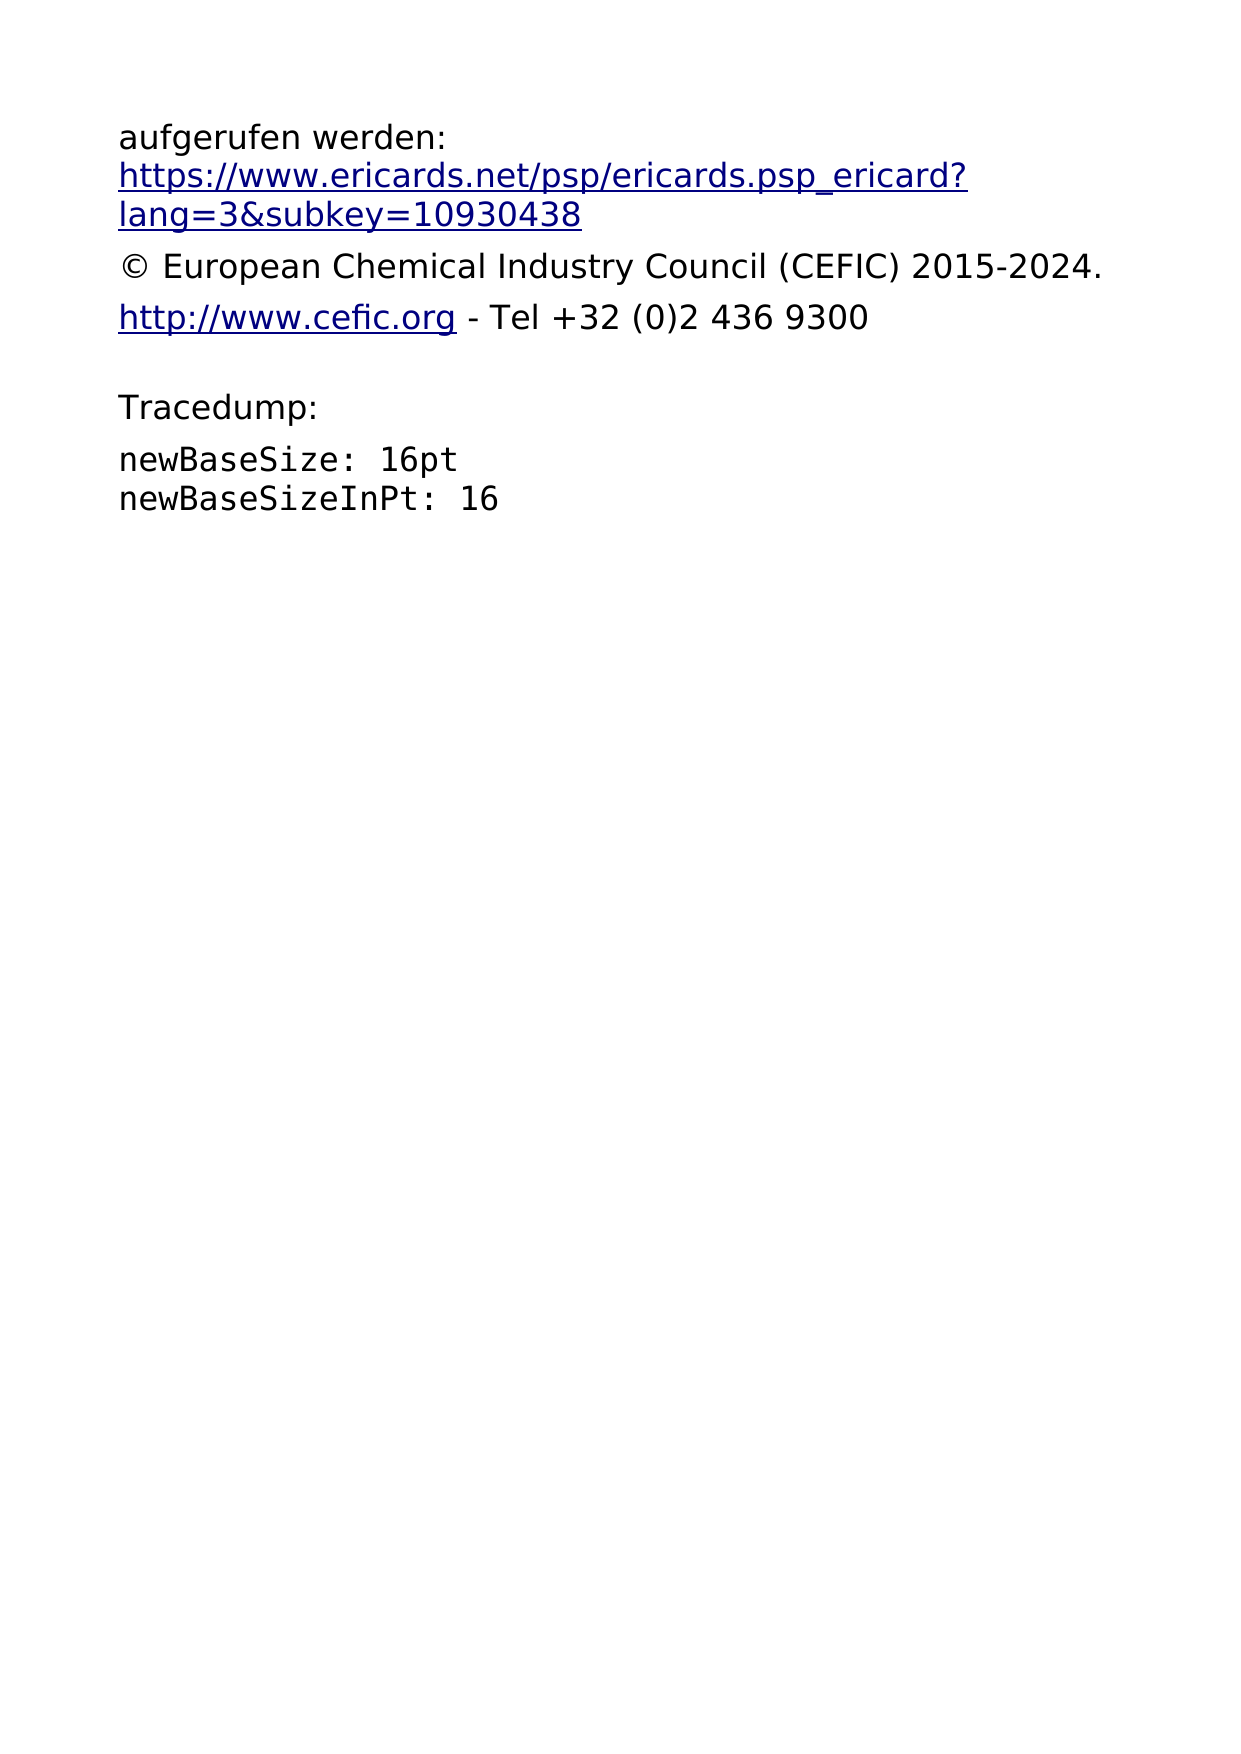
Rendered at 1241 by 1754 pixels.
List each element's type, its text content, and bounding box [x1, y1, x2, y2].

text © European Chemical Industry Council (CEFIC) 2015-2024. [118, 247, 1122, 286]
text aufgerufen werden: https://www.ericards.net/psp/ericards.psp_ericard?lang=3&subkey=10930438 [118, 118, 1122, 235]
text http://www.cefic.org - Tel +32 (0)2 436 9300 [118, 298, 1122, 337]
text newBaseSize: 16pt newBaseSizeInPt: 16 [118, 440, 1122, 518]
text Tracedump: [118, 350, 1122, 428]
